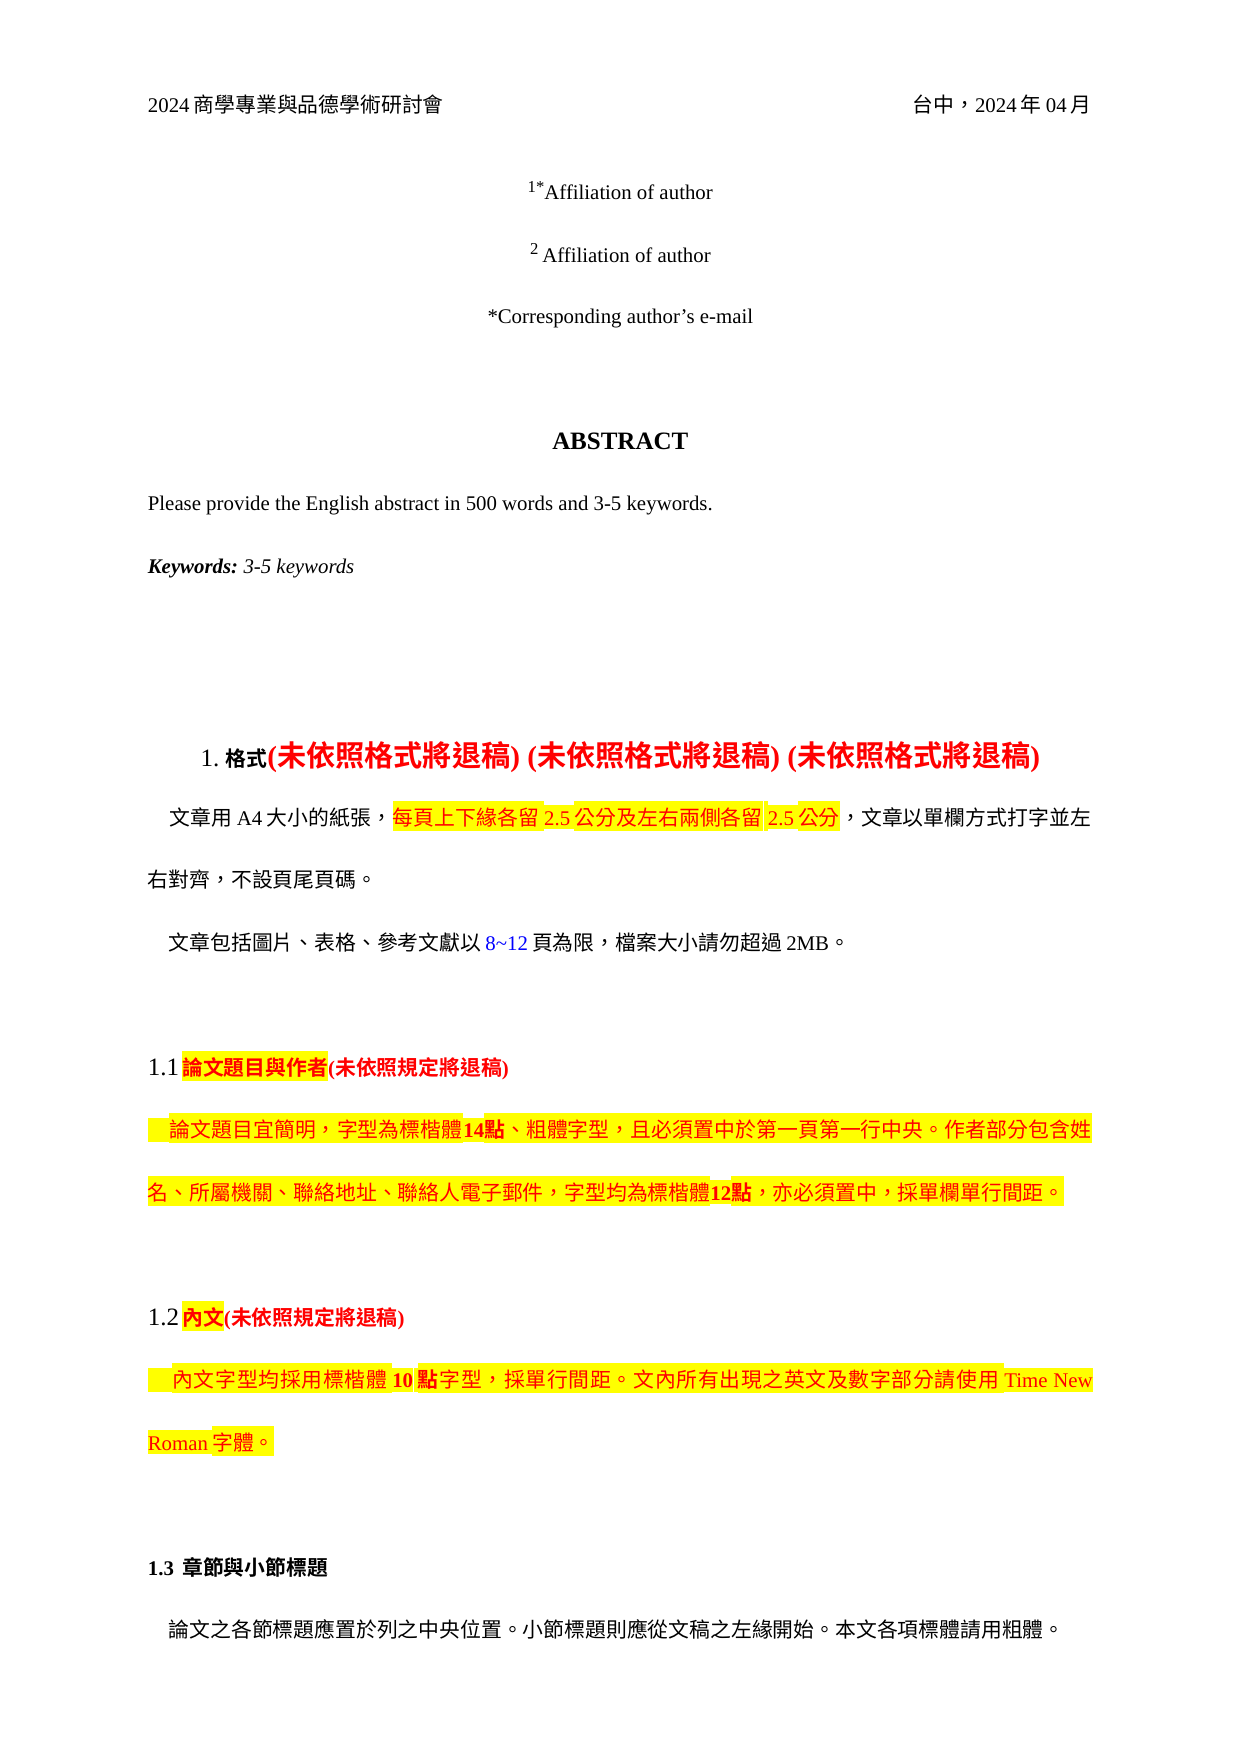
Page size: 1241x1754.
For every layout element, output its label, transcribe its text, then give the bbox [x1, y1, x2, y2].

text ABSTRACT [148, 399, 1092, 462]
text 文章用A4大小的紙張，每頁上下緣各留2.5公分及左右兩側各留2.5公分，文章以單欄方式打字並左右對齊，不設頁尾頁碼。 [148, 774, 1092, 899]
text 內文字型均採用標楷體10點字型，採單行間距。文內所有出現之英文及數字部分請使用Time New Roman字體。 [148, 1337, 1092, 1462]
text 論文題目宜簡明，字型為標楷體14點、粗體字型，且必須置中於第一頁第一行中央。作者部分包含姓名、所屬機關、聯絡地址、聯絡人電子郵件，字型均為標楷體12點，亦必須置中，採單欄單行間距。 [148, 1087, 1092, 1212]
text 論文之各節標題應置於列之中央位置。小節標題則應從文稿之左緣開始。本文各項標體請用粗體。 [148, 1587, 1092, 1649]
list 內文(未依照規定將退稿) [148, 1274, 1092, 1337]
list 論文題目與作者(未依照規定將退稿) [148, 1024, 1092, 1087]
list 格式(未依照格式將退稿) (未依照格式將退稿) (未依照格式將退稿) [148, 712, 1092, 774]
list 章節與小節標題 [148, 1524, 1092, 1587]
text *Corresponding author’s e-mail [148, 274, 1092, 337]
text Please provide the English abstract in 500 words and 3-5 keywords. [148, 462, 1092, 524]
text Keywords: 3-5 keywords [148, 524, 1092, 587]
text 1*Affiliation of author [148, 149, 1092, 212]
text 文章包括圖片、表格、參考文獻以8~12頁為限，檔案大小請勿超過2MB。 [148, 899, 1092, 962]
text 2 Affiliation of author [148, 212, 1092, 274]
